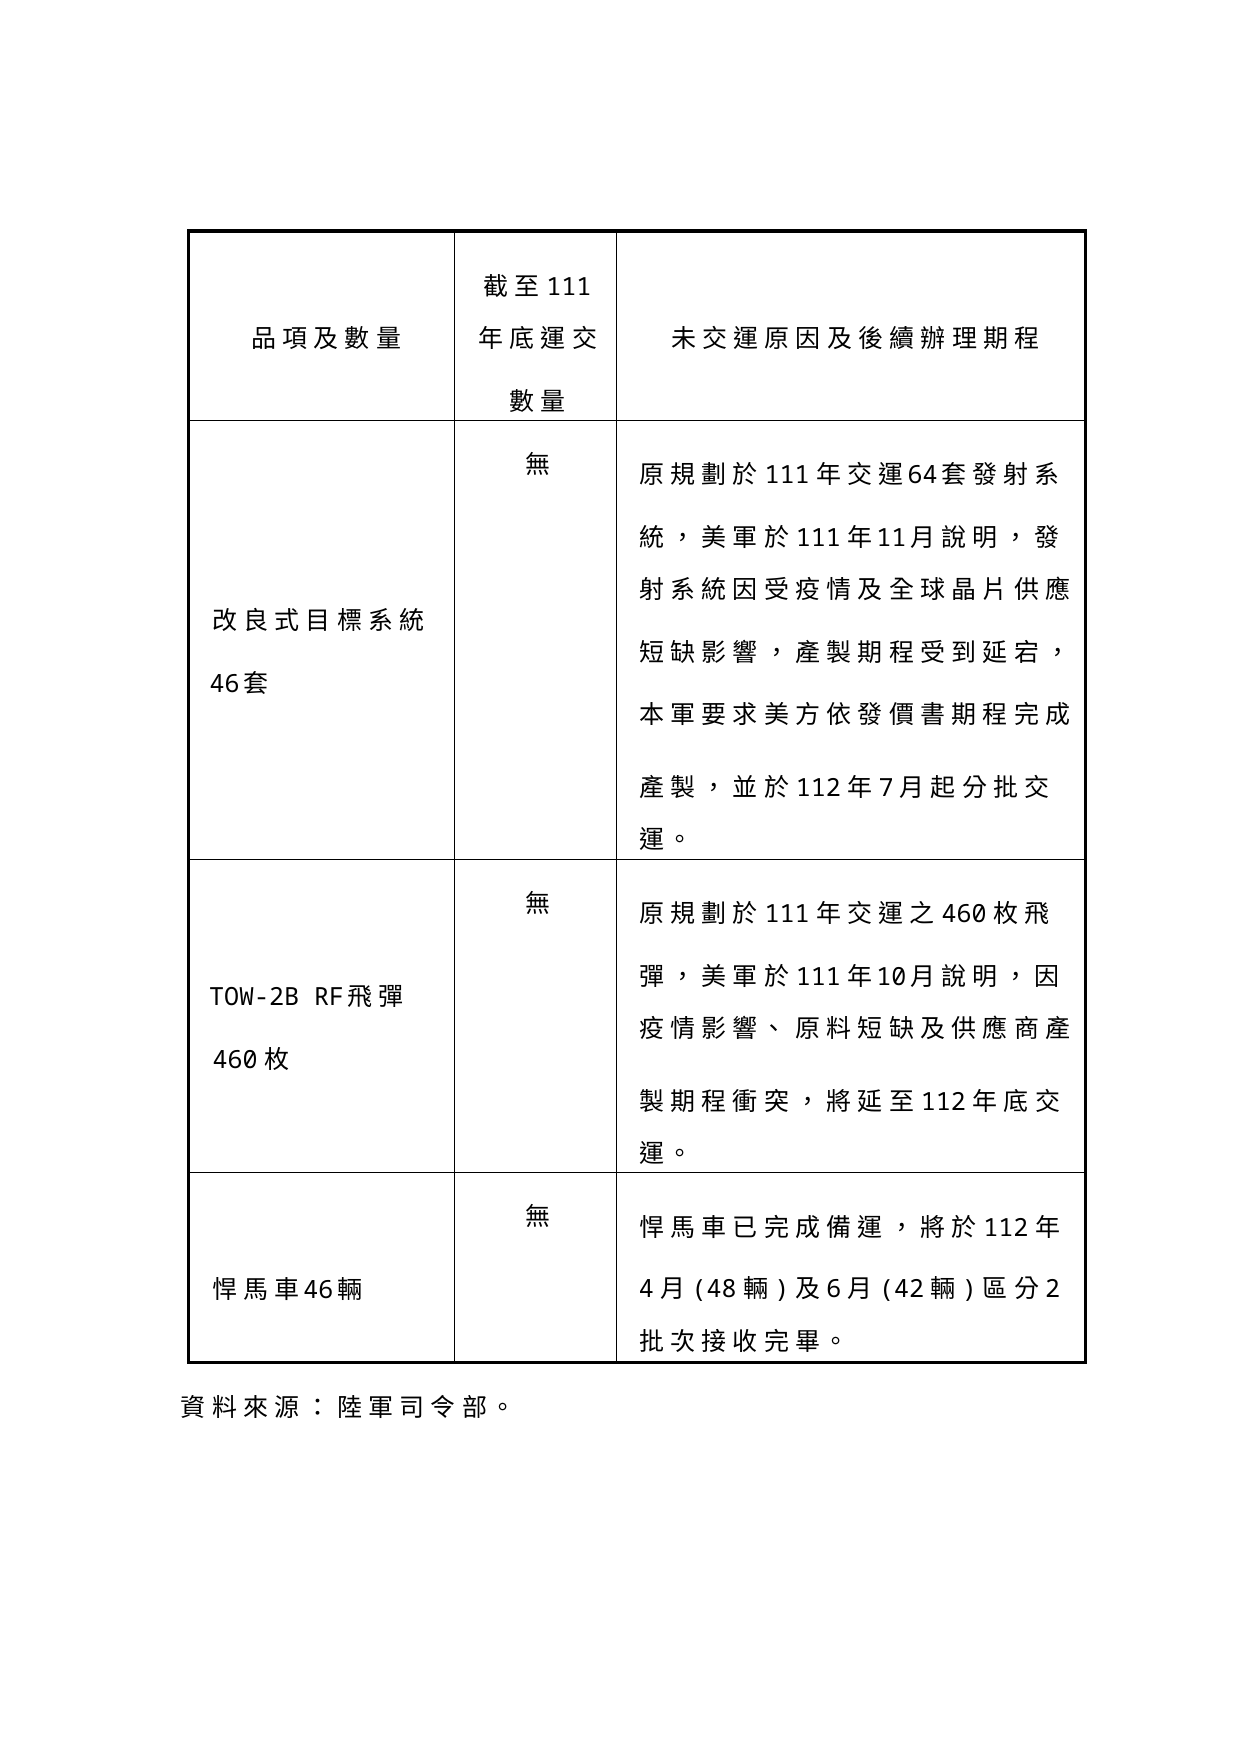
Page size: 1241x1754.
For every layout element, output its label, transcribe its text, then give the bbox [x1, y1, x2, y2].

table_cell 無 [455, 1173, 616, 1361]
table_header 品項及數量 [190, 233, 454, 420]
table_cell 悍馬車已完成備運，將於112年4月(48輛)及6月(42輛)區分2批次接收完畢。 [617, 1173, 1084, 1361]
table_cell 悍馬車46輛 [190, 1173, 454, 1361]
table_cell 無 [455, 421, 616, 858]
table_cell 原規劃於111年交運之460枚飛彈，美軍於111年10月說明，因疫情影響、原料短缺及供應商產製期程衝突，將延至112年底交運。 [617, 860, 1084, 1172]
table_cell 原規劃於111年交運64套發射系統，美軍於111年11月說明，發射系統因受疫情及全球晶片供應短缺影響，產製期程受到延宕，本軍要求美方依發價書期程完成產製，並於112年7月起分批交運。 [617, 421, 1084, 858]
table_header 截至111年底運交數量 [455, 233, 616, 420]
table_cell 無 [455, 860, 616, 1172]
table_cell 改良式目標系統46套 [190, 421, 454, 858]
text 資料來源：陸軍司令部。 [177, 1364, 1063, 1426]
table_header 未交運原因及後續辦理期程 [617, 233, 1084, 420]
table_cell TOW-2B RF飛彈460枚 [190, 860, 454, 1172]
